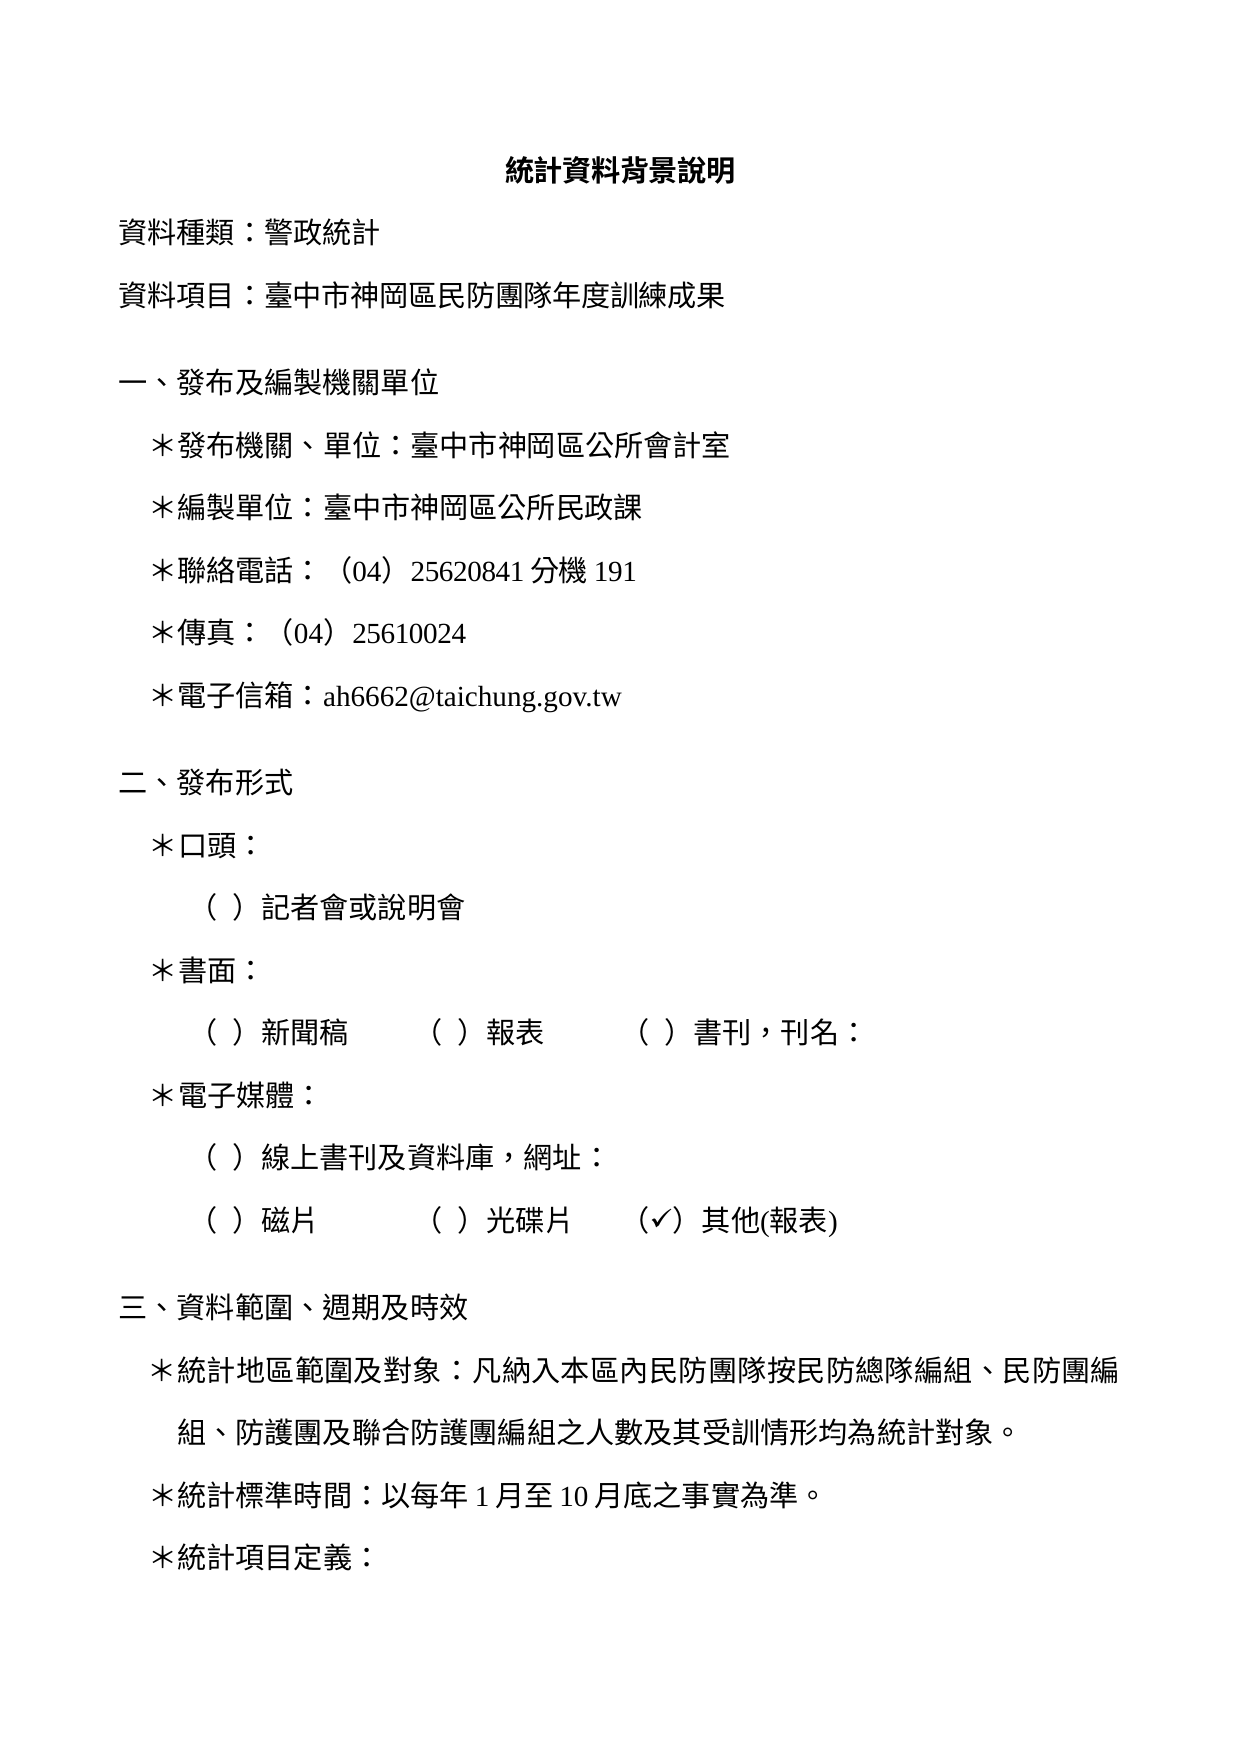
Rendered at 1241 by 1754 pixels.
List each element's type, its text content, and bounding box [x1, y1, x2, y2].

text ＊書面： [149, 927, 1122, 989]
text ＊發布機關、單位：臺中市神岡區公所會計室 [148, 402, 1122, 464]
text ＊傳真：（04）25610024 [148, 589, 1122, 652]
text 資料項目：臺中市神岡區民防團隊年度訓練成果 [118, 252, 1122, 314]
text ＊口頭： [149, 802, 1122, 864]
text （ ）記者會或說明會 [188, 864, 1156, 927]
text 資料種類：警政統計 [118, 189, 1122, 252]
text ＊統計項目定義： [148, 1514, 1122, 1577]
text ＊電子信箱：ah6662@taichung.gov.tw [148, 652, 1122, 714]
text ＊統計地區範圍及對象：凡納入本區內民防團隊按民防總隊編組、民防團編組、防護團及聯合防護團編組之人數及其受訓情形均為統計對象。 [148, 1327, 1122, 1452]
text （ ）磁片 （ ）光碟片 （P）其他(報表) [188, 1177, 1156, 1239]
text 三、資料範圍、週期及時效 [118, 1264, 1122, 1327]
text 統計資料背景說明 [118, 127, 1122, 189]
text 一、發布及編製機關單位 [118, 339, 1122, 402]
text 二、發布形式 [118, 739, 1122, 802]
text ＊聯絡電話：（04）25620841分機191 [148, 527, 1122, 589]
text ＊編製單位：臺中市神岡區公所民政課 [148, 464, 1122, 527]
text （ ）線上書刊及資料庫，網址： [188, 1114, 1156, 1177]
text （ ）新聞稿 （ ）報表 （ ）書刊，刊名： [188, 989, 1156, 1052]
text ＊電子媒體： [149, 1052, 1122, 1114]
text ＊統計標準時間：以每年1月至10月底之事實為準。 [148, 1452, 1122, 1514]
